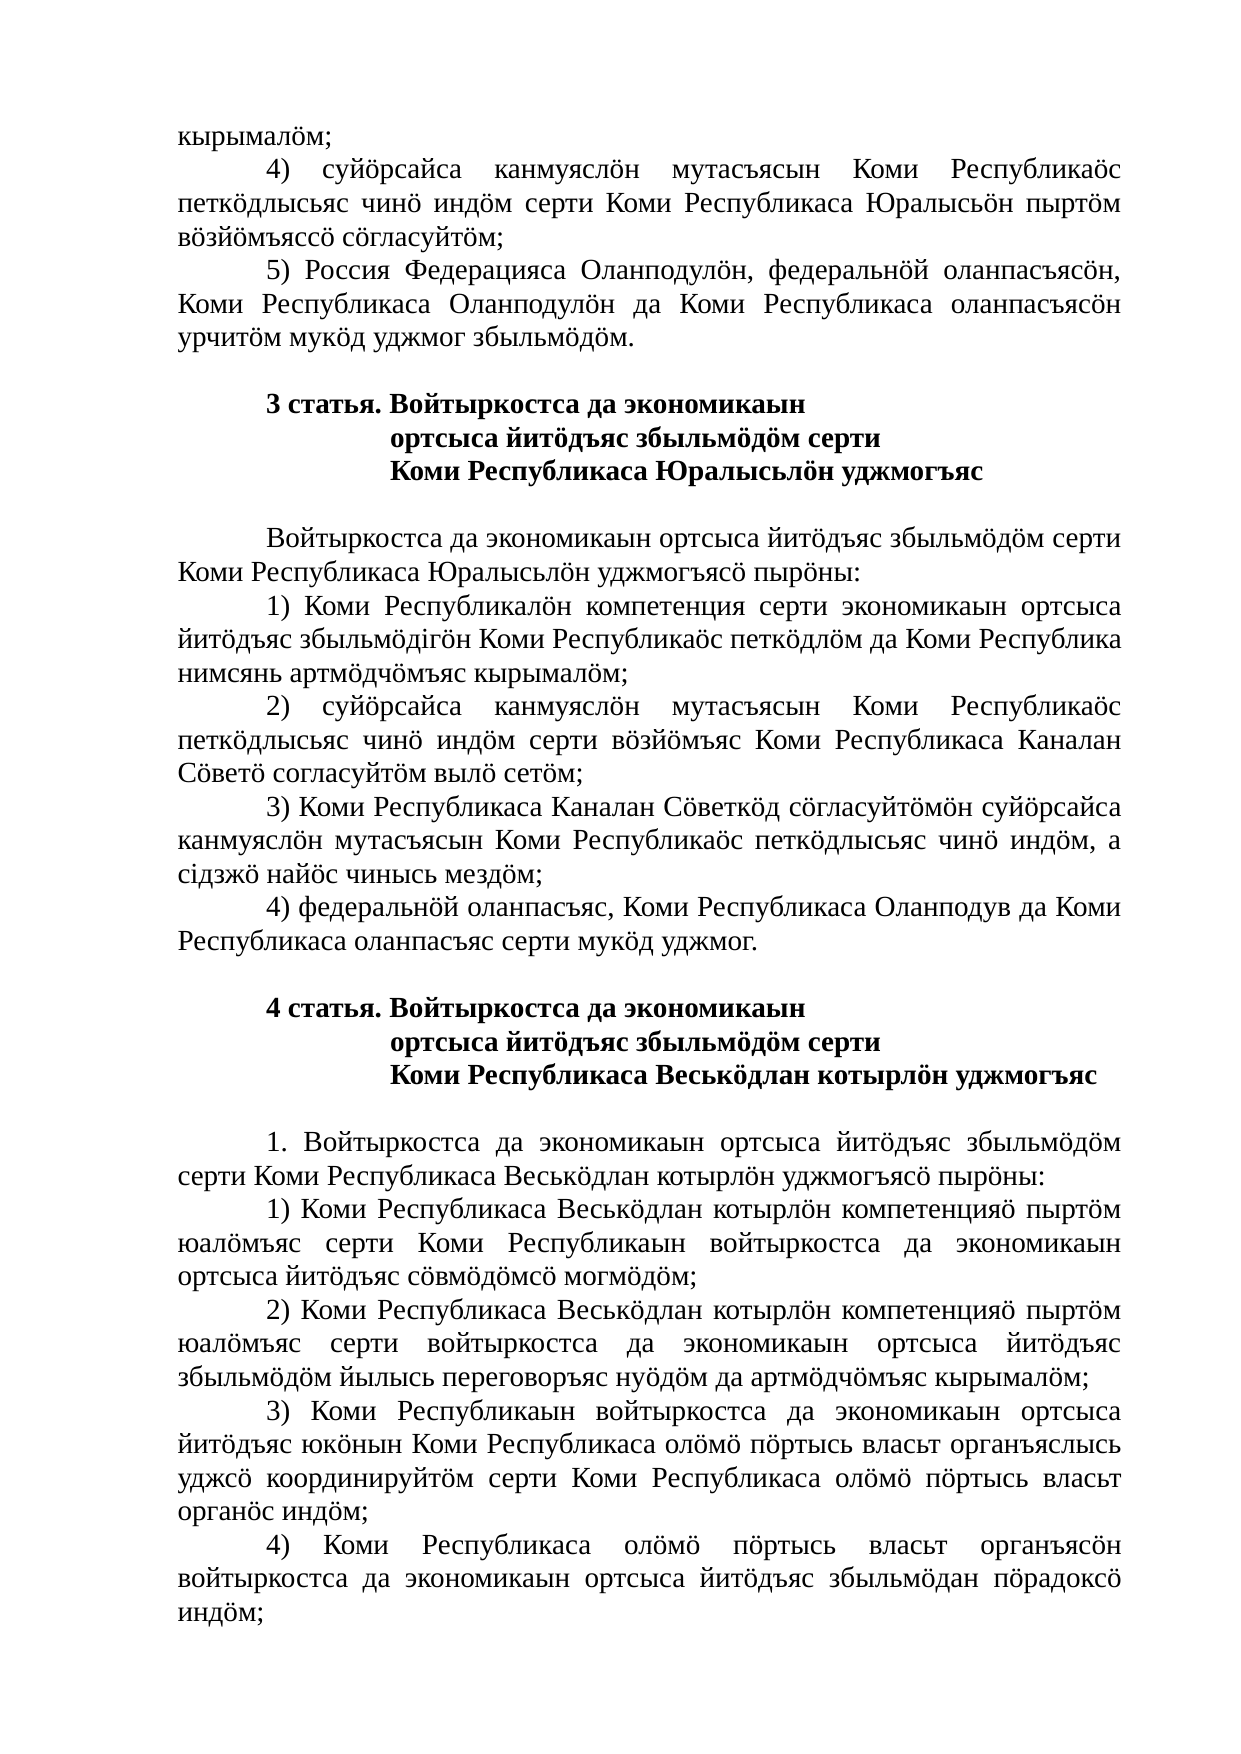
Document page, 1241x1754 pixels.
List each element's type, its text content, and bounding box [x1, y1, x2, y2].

text 1) Коми Республикаса Веськӧдлан котырлӧн компетенцияӧ пыртӧм юалӧмъяс серти Коми Республикаын войтыркостса да экономикаын ортсыса йитӧдъяс сӧвмӧдӧмсӧ могмӧдӧм; [177, 1191, 1122, 1292]
text Коми Республикаса Юралысьлӧн уджмогъяс [177, 453, 1122, 487]
text Войтыркостса да экономикаын ортсыса йитӧдъяс збыльмӧдӧм серти Коми Республикаса Юралысьлӧн уджмогъясӧ пырӧны: [177, 521, 1122, 588]
text ортсыса йитӧдъяс збыльмӧдӧм серти [177, 420, 1122, 453]
text Коми Республикаса Веськӧдлан котырлӧн уджмогъяс [177, 1057, 1122, 1091]
text 3) Коми Республикаса Каналан Сӧветкӧд сӧгласуйтӧмӧн суйӧрсайса канмуяслӧн мутасъясын Коми Республикаӧс петкӧдлысьяс чинӧ индӧм, а сідзжӧ найӧс чинысь мездӧм; [177, 789, 1122, 889]
text 2) суйӧрсайса канмуяслӧн мутасъясын Коми Республикаӧс петкӧдлысьяс чинӧ индӧм серти вӧзйӧмъяс Коми Республикаса Каналан Сӧветӧ согласуйтӧм вылӧ сетӧм; [177, 688, 1122, 789]
text 1) Коми Республикалӧн компетенция серти экономикаын ортсыса йитӧдъяс збыльмӧдігӧн Коми Республикаӧс петкӧдлӧм да Коми Республика нимсянь артмӧдчӧмъяс кырымалӧм; [177, 588, 1122, 688]
text 4) Коми Республикаса олӧмӧ пӧртысь власьт органъясӧн войтыркостса да экономикаын ортсыса йитӧдъяс збыльмӧдан пӧрадоксӧ индӧм; [177, 1527, 1122, 1627]
text 4 статья. Войтыркостса да экономикаын [177, 990, 1122, 1024]
text 2) Коми Республикаса Веськӧдлан котырлӧн компетенцияӧ пыртӧм юалӧмъяс серти войтыркостса да экономикаын ортсыса йитӧдъяс збыльмӧдӧм йылысь переговоръяс нуӧдӧм да артмӧдчӧмъяс кырымалӧм; [177, 1292, 1122, 1393]
text кырымалӧм; [177, 118, 1122, 152]
text ортсыса йитӧдъяс збыльмӧдӧм серти [177, 1024, 1122, 1057]
text 5) Россия Федерацияса Оланподулӧн, федеральнӧй оланпасъясӧн, Коми Республикаса Оланподулӧн да Коми Республикаса оланпасъясӧн урчитӧм мукӧд уджмог збыльмӧдӧм. [177, 252, 1122, 353]
text 4) федеральнӧй оланпасъяс, Коми Республикаса Оланподув да Коми Республикаса оланпасъяс серти мукӧд уджмог. [177, 889, 1122, 957]
text 4) суйӧрсайса канмуяслӧн мутасъясын Коми Республикаӧс петкӧдлысьяс чинӧ индӧм серти Коми Республикаса Юралысьӧн пыртӧм вӧзйӧмъяссӧ сӧгласуйтӧм; [177, 152, 1122, 252]
text 3 статья. Войтыркостса да экономикаын [177, 386, 1122, 420]
text 1. Войтыркостса да экономикаын ортсыса йитӧдъяс збыльмӧдӧм серти Коми Республикаса Веськӧдлан котырлӧн уджмогъясӧ пырӧны: [177, 1124, 1122, 1191]
text 3) Коми Республикаын войтыркостса да экономикаын ортсыса йитӧдъяс юкӧнын Коми Республикаса олӧмӧ пӧртысь власьт органъяслысь уджсӧ координируйтӧм серти Коми Республикаса олӧмӧ пӧртысь власьт органӧс индӧм; [177, 1393, 1122, 1527]
